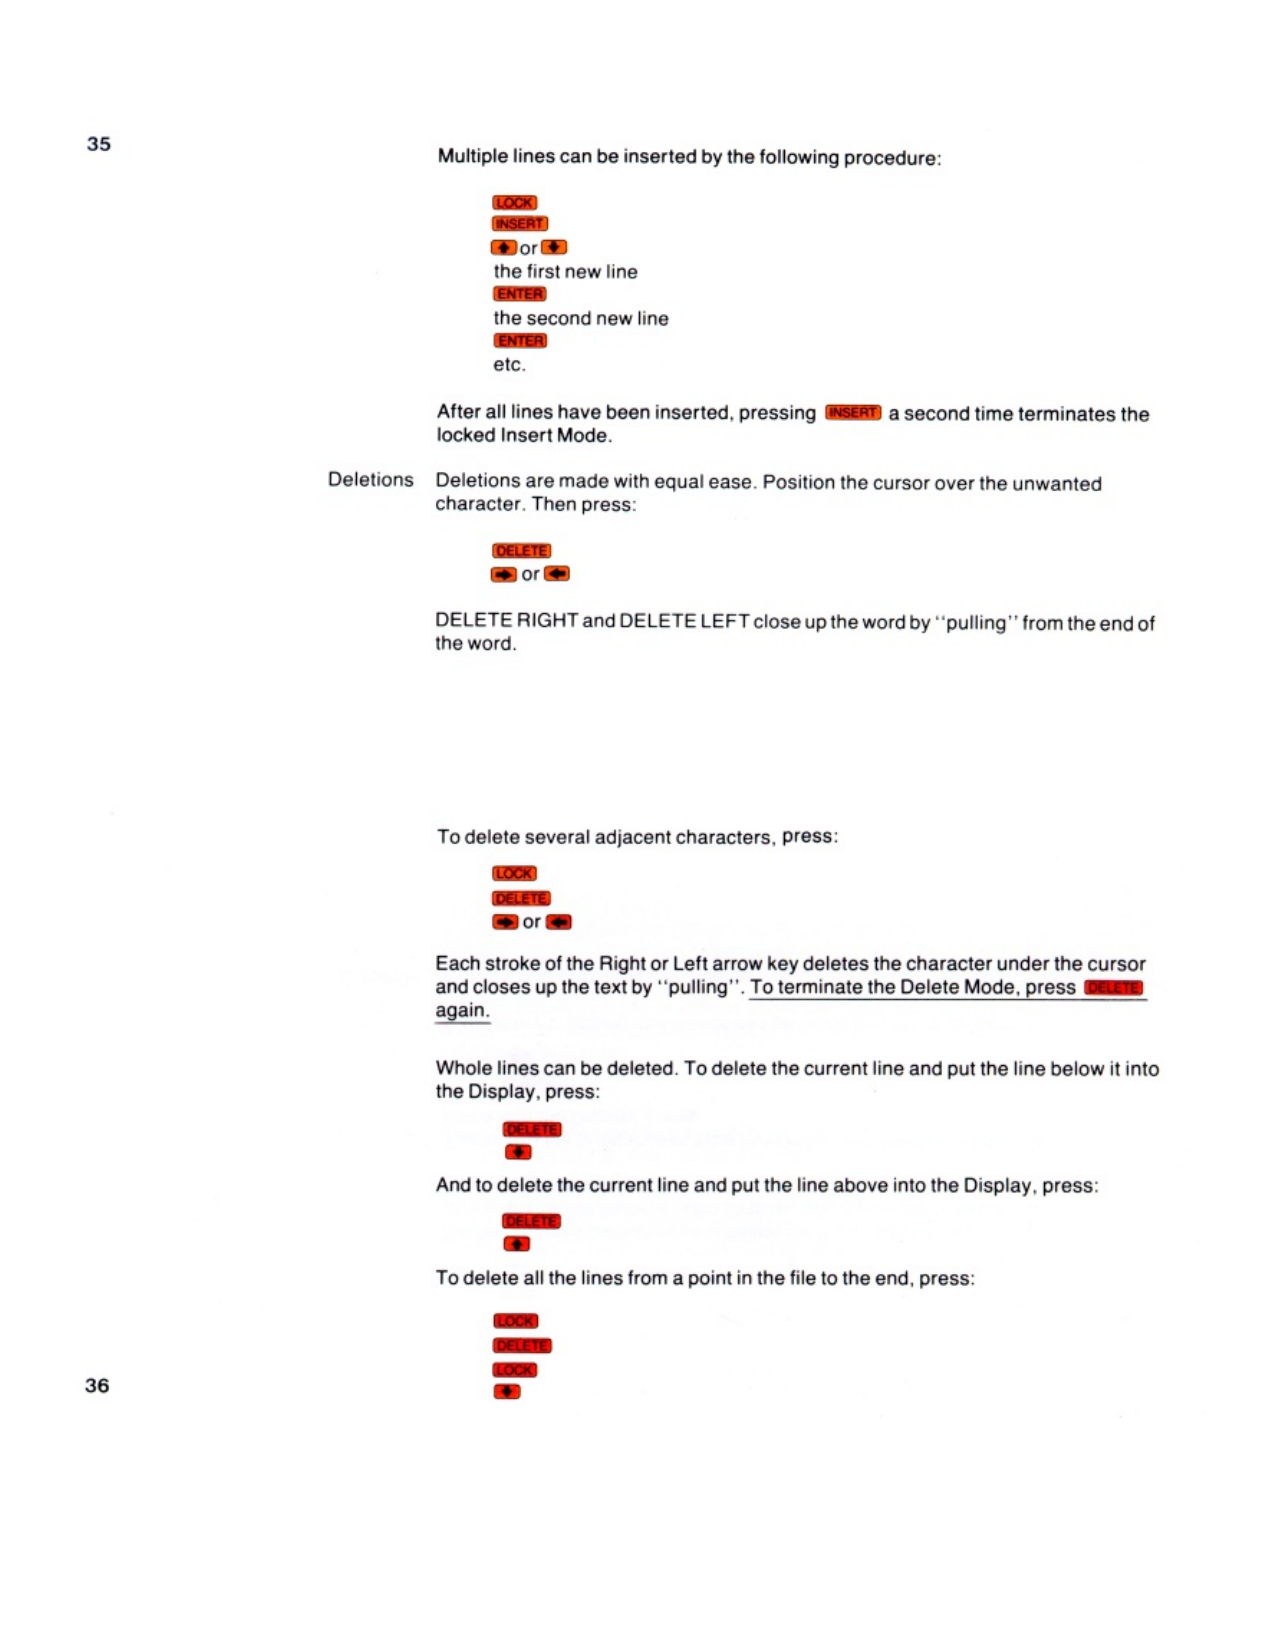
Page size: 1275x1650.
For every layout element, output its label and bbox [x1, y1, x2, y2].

picture [63, 118, 1212, 1418]
